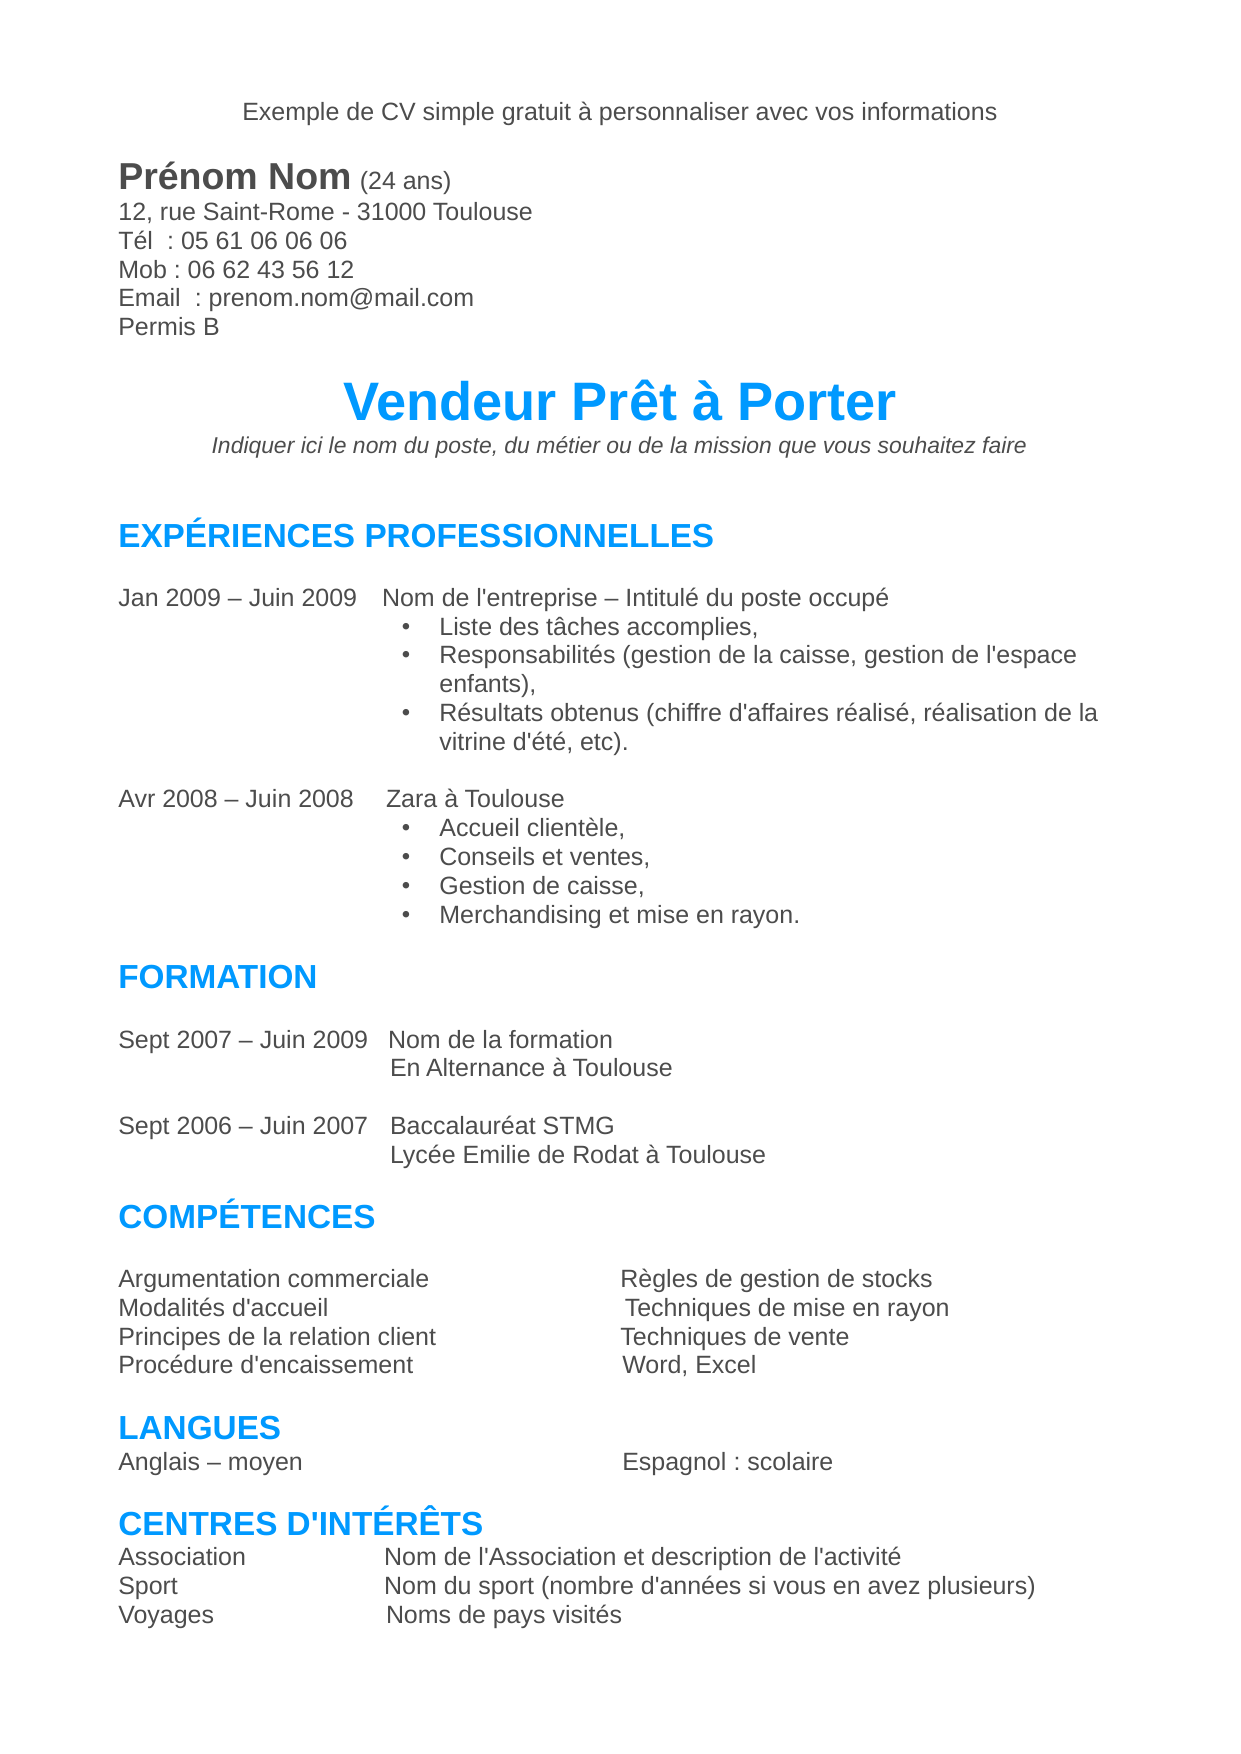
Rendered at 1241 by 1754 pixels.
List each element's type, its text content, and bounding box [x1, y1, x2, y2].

text Exemple de CV simple gratuit à personnaliser avec vos informations [118, 96, 1122, 154]
text Sport Nom du sport (nombre d'années si vous en avez plusieurs) [118, 1571, 1122, 1600]
list Conseils et ventes, [402, 842, 1122, 871]
text Modalités d'accueil Techniques de mise en rayon [118, 1293, 1122, 1322]
text Association Nom de l'Association et description de l'activité [118, 1542, 1122, 1571]
text Sept 2006 – Juin 2007 Baccalauréat STMG [118, 1111, 1122, 1139]
text EXPÉRIENCES PROFESSIONNELLES [118, 516, 1122, 554]
text Avr 2008 – Juin 2008 Zara à Toulouse [118, 784, 1122, 813]
text COMPÉTENCES [118, 1197, 1122, 1236]
text Jan 2009 – Juin 2009 Nom de l'entreprise – Intitulé du poste occupé [118, 583, 1122, 612]
text Anglais – moyen Espagnol : scolaire [118, 1446, 1122, 1475]
list Liste des tâches accomplies, [402, 612, 1122, 641]
text Procédure d'encaissement Word, Excel [118, 1351, 1122, 1379]
list Gestion de caisse, [402, 871, 1122, 900]
text Sept 2007 – Juin 2009 Nom de la formation [118, 1024, 1122, 1053]
text Prénom Nom (24 ans) [118, 154, 1122, 197]
text Argumentation commerciale Règles de gestion de stocks [118, 1264, 1122, 1293]
text Principes de la relation client Techniques de vente [118, 1322, 1122, 1351]
list Merchandising et mise en rayon. [402, 900, 1122, 929]
text Email : prenom.nom@mail.com [118, 283, 1122, 312]
text CENTRES D'INTÉRÊTS [118, 1504, 1122, 1542]
list Résultats obtenus (chiffre d'affaires réalisé, réalisation de la vitrine d'été, etc). [402, 698, 1122, 756]
list Accueil clientèle, [402, 813, 1122, 842]
text Lycée Emilie de Rodat à Toulouse [118, 1139, 1122, 1168]
list Responsabilités (gestion de la caisse, gestion de l'espace enfants), [402, 641, 1122, 698]
text LANGUES [118, 1408, 1122, 1446]
text En Alternance à Toulouse [118, 1053, 1122, 1082]
text FORMATION [118, 957, 1122, 996]
text Indiquer ici le nom du poste, du métier ou de la mission que vous souhaitez faire [118, 432, 1122, 458]
text 12, rue Saint-Rome - 31000 Toulouse [118, 197, 1122, 226]
text Vendeur Prêt à Porter [118, 369, 1122, 432]
text Tél : 05 61 06 06 06 [118, 226, 1122, 254]
text Voyages Noms de pays visités [118, 1600, 1122, 1629]
text Mob : 06 62 43 56 12 [118, 254, 1122, 283]
text Permis B [118, 312, 1122, 341]
